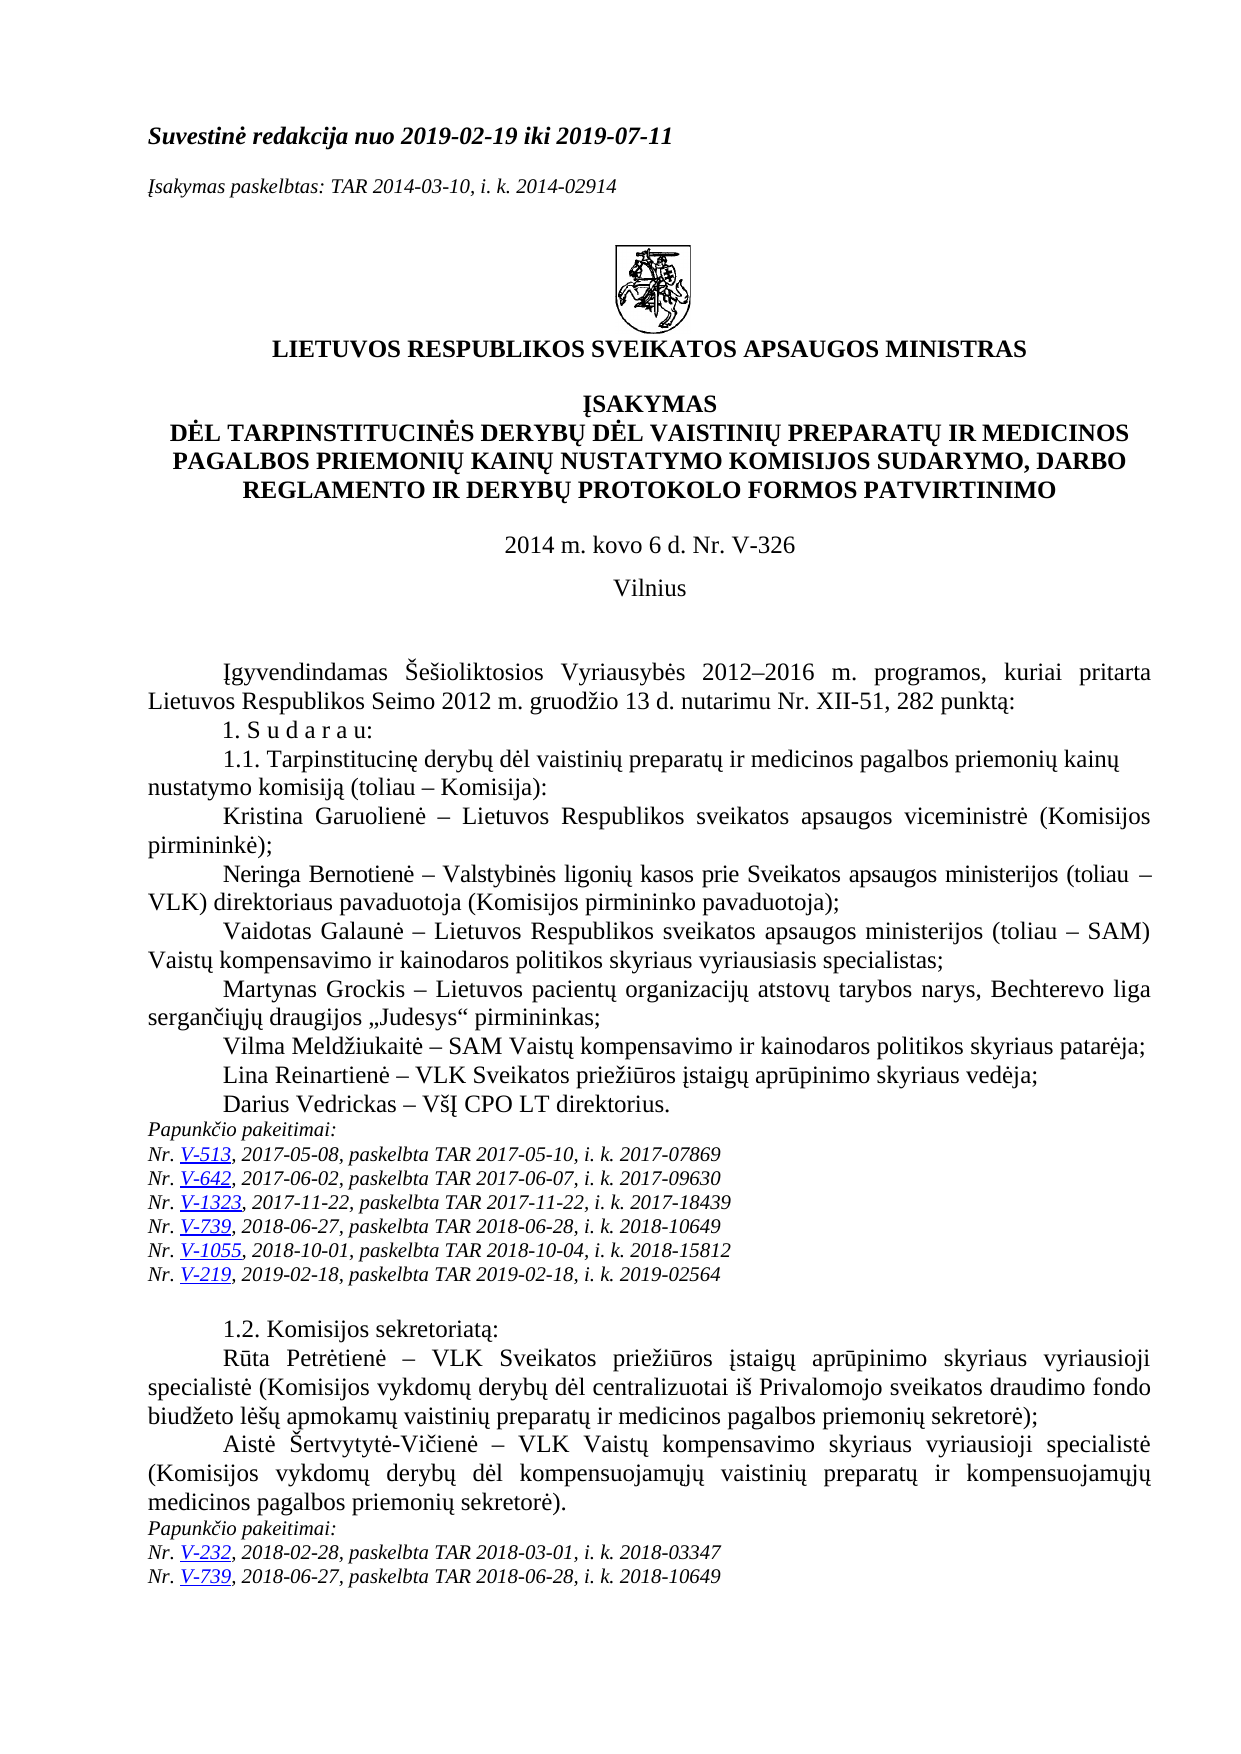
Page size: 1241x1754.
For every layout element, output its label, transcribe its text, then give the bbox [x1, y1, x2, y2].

text Nr. V-739, 2018-06-27, paskelbta TAR 2018-06-28, i. k. 2018-10649 [148, 1564, 1152, 1588]
text Aistė Šertvytytė-Vičienė – VLK Vaistų kompensavimo skyriaus vyriausioji specialistė (Komisijos vykdomų derybų dėl kompensuojamųjų vaistinių preparatų ir kompensuojamųjų medicinos pagalbos priemonių sekretorė). [148, 1429, 1152, 1516]
text Papunkčio pakeitimai: [148, 1516, 1152, 1540]
text Nr. V-1323, 2017-11-22, paskelbta TAR 2017-11-22, i. k. 2017-18439 [148, 1189, 1152, 1214]
text Nr. V-219, 2019-02-18, paskelbta TAR 2019-02-18, i. k. 2019-02564 [148, 1262, 1152, 1286]
text Kristina Garuolienė – Lietuvos Respublikos sveikatos apsaugos viceministrė (Komisijos pirmininkė); [148, 801, 1152, 859]
text Vilnius [148, 573, 1152, 602]
text 1.2. Komisijos sekretoriatą: [223, 1314, 1152, 1343]
text nustatymo komisiją (toliau – Komisija): [148, 772, 1152, 801]
text Suvestinė redakcija nuo 2019-02-19 iki 2019-07-11 [148, 121, 1152, 150]
text Nr. V-513, 2017-05-08, paskelbta TAR 2017-05-10, i. k. 2017-07869 [148, 1141, 1152, 1166]
text DĖL TARPINSTITUCINĖS DERYBŲ DĖL VAISTINIŲ PREPARATŲ IR MEDICINOS PAGALBOS PRIEMONIŲ KAINŲ NUSTATYMO KOMISIJOS SUDARYMO, DARBO REGLAMENTO IR DERYBŲ PROTOKOLO FORMOS PATVIRTINIMO [148, 418, 1152, 504]
text Papunkčio pakeitimai: [148, 1117, 1152, 1141]
text Nr. V-1055, 2018-10-01, paskelbta TAR 2018-10-04, i. k. 2018-15812 [148, 1238, 1152, 1262]
text Įgyvendindamas Šešioliktosios Vyriausybės 2012–2016 m. programos, kuriai pritarta Lietuvos Respublikos Seimo 2012 m. gruodžio 13 d. nutarimu Nr. XII-51, 282 punktą: [148, 657, 1152, 715]
text Martynas Grockis – Lietuvos pacientų organizacijų atstovų tarybos narys, Bechterevo liga sergančiųjų draugijos „Judesys“ pirmininkas; [148, 974, 1152, 1031]
text Lina Reinartienė – VLK Sveikatos priežiūros įstaigų aprūpinimo skyriaus vedėja; [148, 1060, 1152, 1089]
text Įsakymas paskelbtas: TAR 2014-03-10, i. k. 2014-02914 [148, 174, 1152, 198]
text Rūta Petrėtienė – VLK Sveikatos priežiūros įstaigų aprūpinimo skyriaus vyriausioji specialistė (Komisijos vykdomų derybų dėl centralizuotai iš Privalomojo sveikatos draudimo fondo biudžeto lėšų apmokamų vaistinių preparatų ir medicinos pagalbos priemonių sekretorė); [148, 1343, 1152, 1429]
text Neringa Bernotienė – Valstybinės ligonių kasos prie Sveikatos apsaugos ministerijos (toliau – VLK) direktoriaus pavaduotoja (Komisijos pirmininko pavaduotoja); [148, 859, 1152, 916]
text Nr. V-232, 2018-02-28, paskelbta TAR 2018-03-01, i. k. 2018-03347 [148, 1540, 1152, 1564]
text Vilma Meldžiukaitė – SAM Vaistų kompensavimo ir kainodaros politikos skyriaus patarėja; [148, 1031, 1152, 1060]
text Nr. V-739, 2018-06-27, paskelbta TAR 2018-06-28, i. k. 2018-10649 [148, 1214, 1152, 1238]
text LIETUVOS RESPUBLIKOS SVEIKATOS APSAUGOS MINISTRAS [148, 334, 1152, 363]
text Darius Vedrickas – VšĮ CPO LT direktorius. [148, 1089, 1152, 1117]
text 1.1. Tarpinstitucinę derybų dėl vaistinių preparatų ir medicinos pagalbos priemonių kainų [148, 744, 1152, 772]
text 1. S u d a r a u: [148, 715, 1152, 744]
text Vaidotas Galaunė – Lietuvos Respublikos sveikatos apsaugos ministerijos (toliau – SAM) Vaistų kompensavimo ir kainodaros politikos skyriaus vyriausiasis specialistas; [148, 916, 1152, 974]
text 2014 m. kovo 6 d. Nr. V-326 [148, 530, 1152, 559]
text Nr. V-642, 2017-06-02, paskelbta TAR 2017-06-07, i. k. 2017-09630 [148, 1166, 1152, 1189]
text ĮSAKYMAS [148, 389, 1152, 418]
